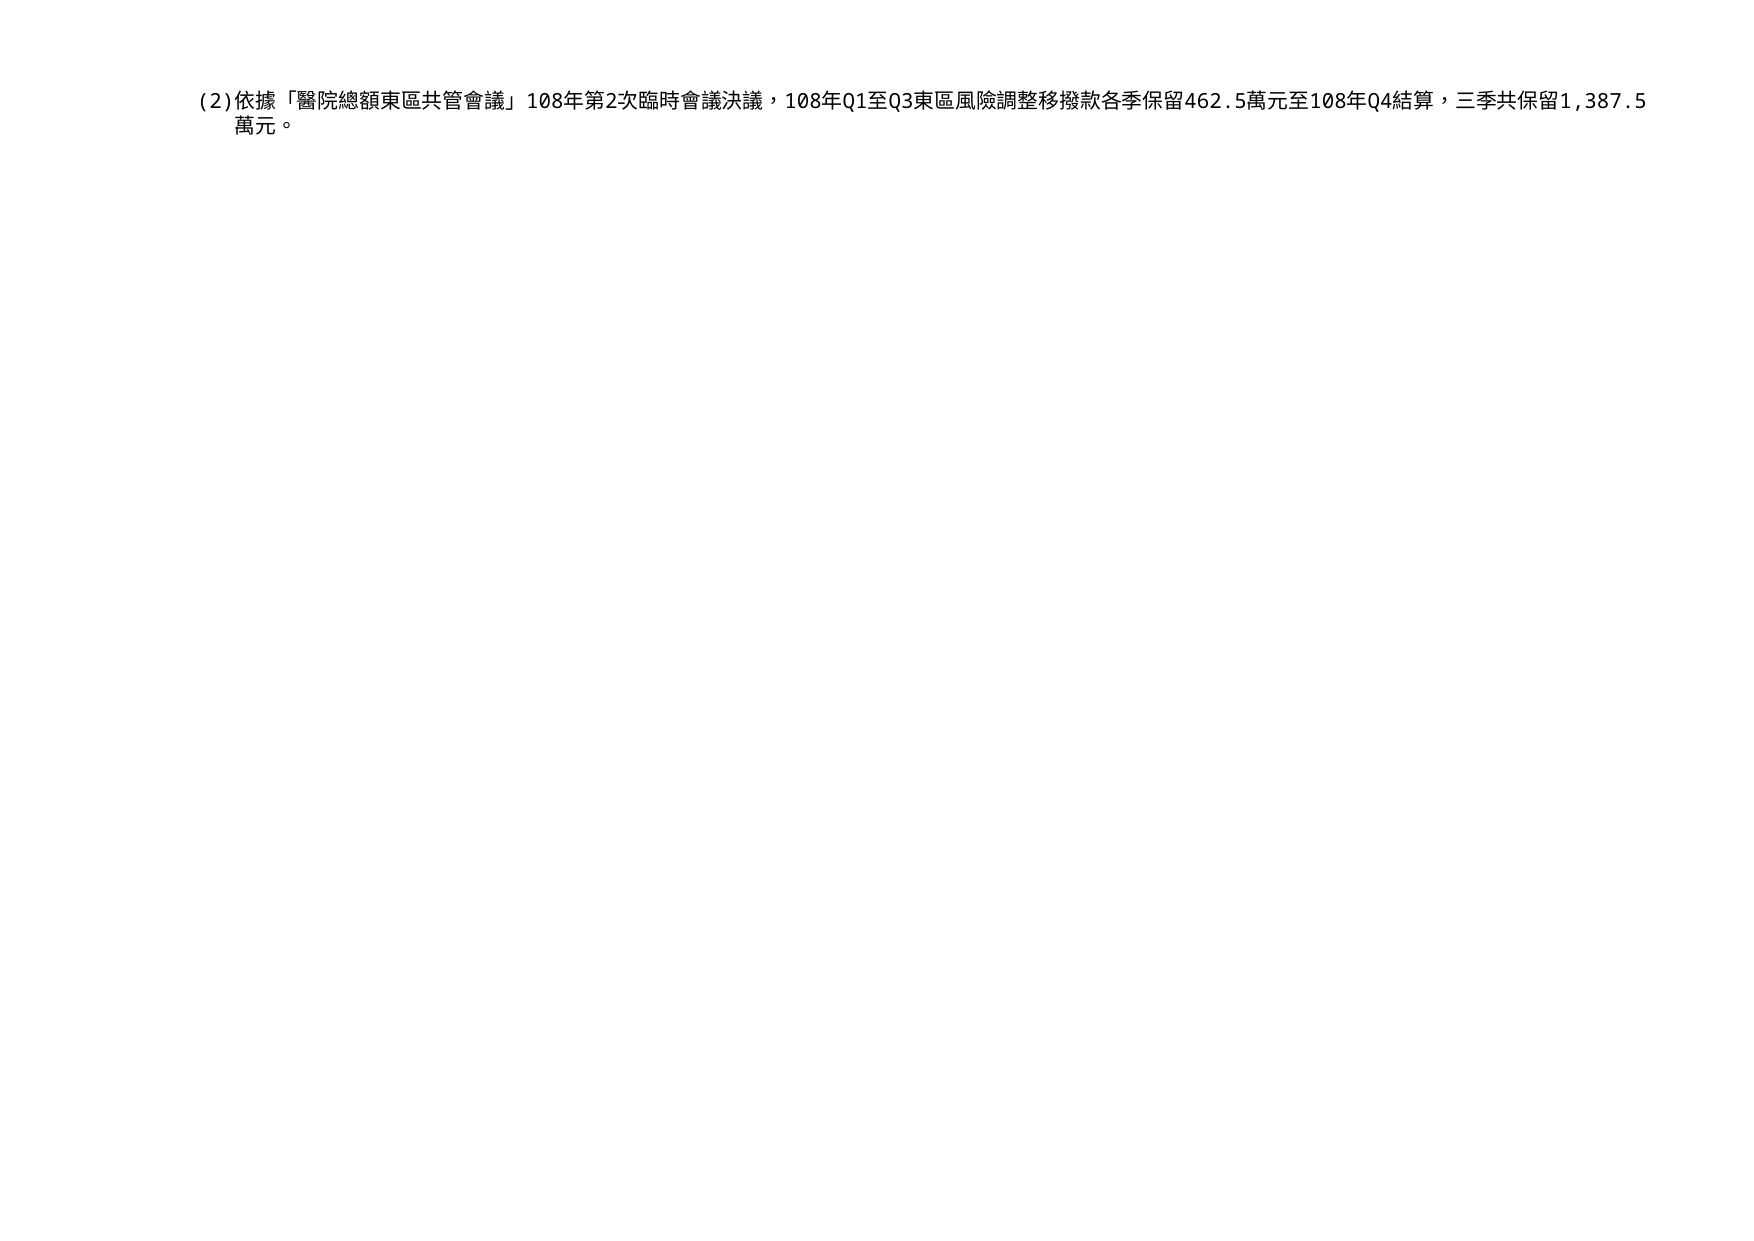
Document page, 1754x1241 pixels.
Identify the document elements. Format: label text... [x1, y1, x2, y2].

text (2)依據「醫院總額東區共管會議」108年第2次臨時會議決議，108年Q1至Q3東區風險調整移撥款各季保留462.5萬元至108年Q4結算，三季共保留1,387.5 [59, 89, 1695, 114]
text 萬元。 [59, 114, 1695, 139]
